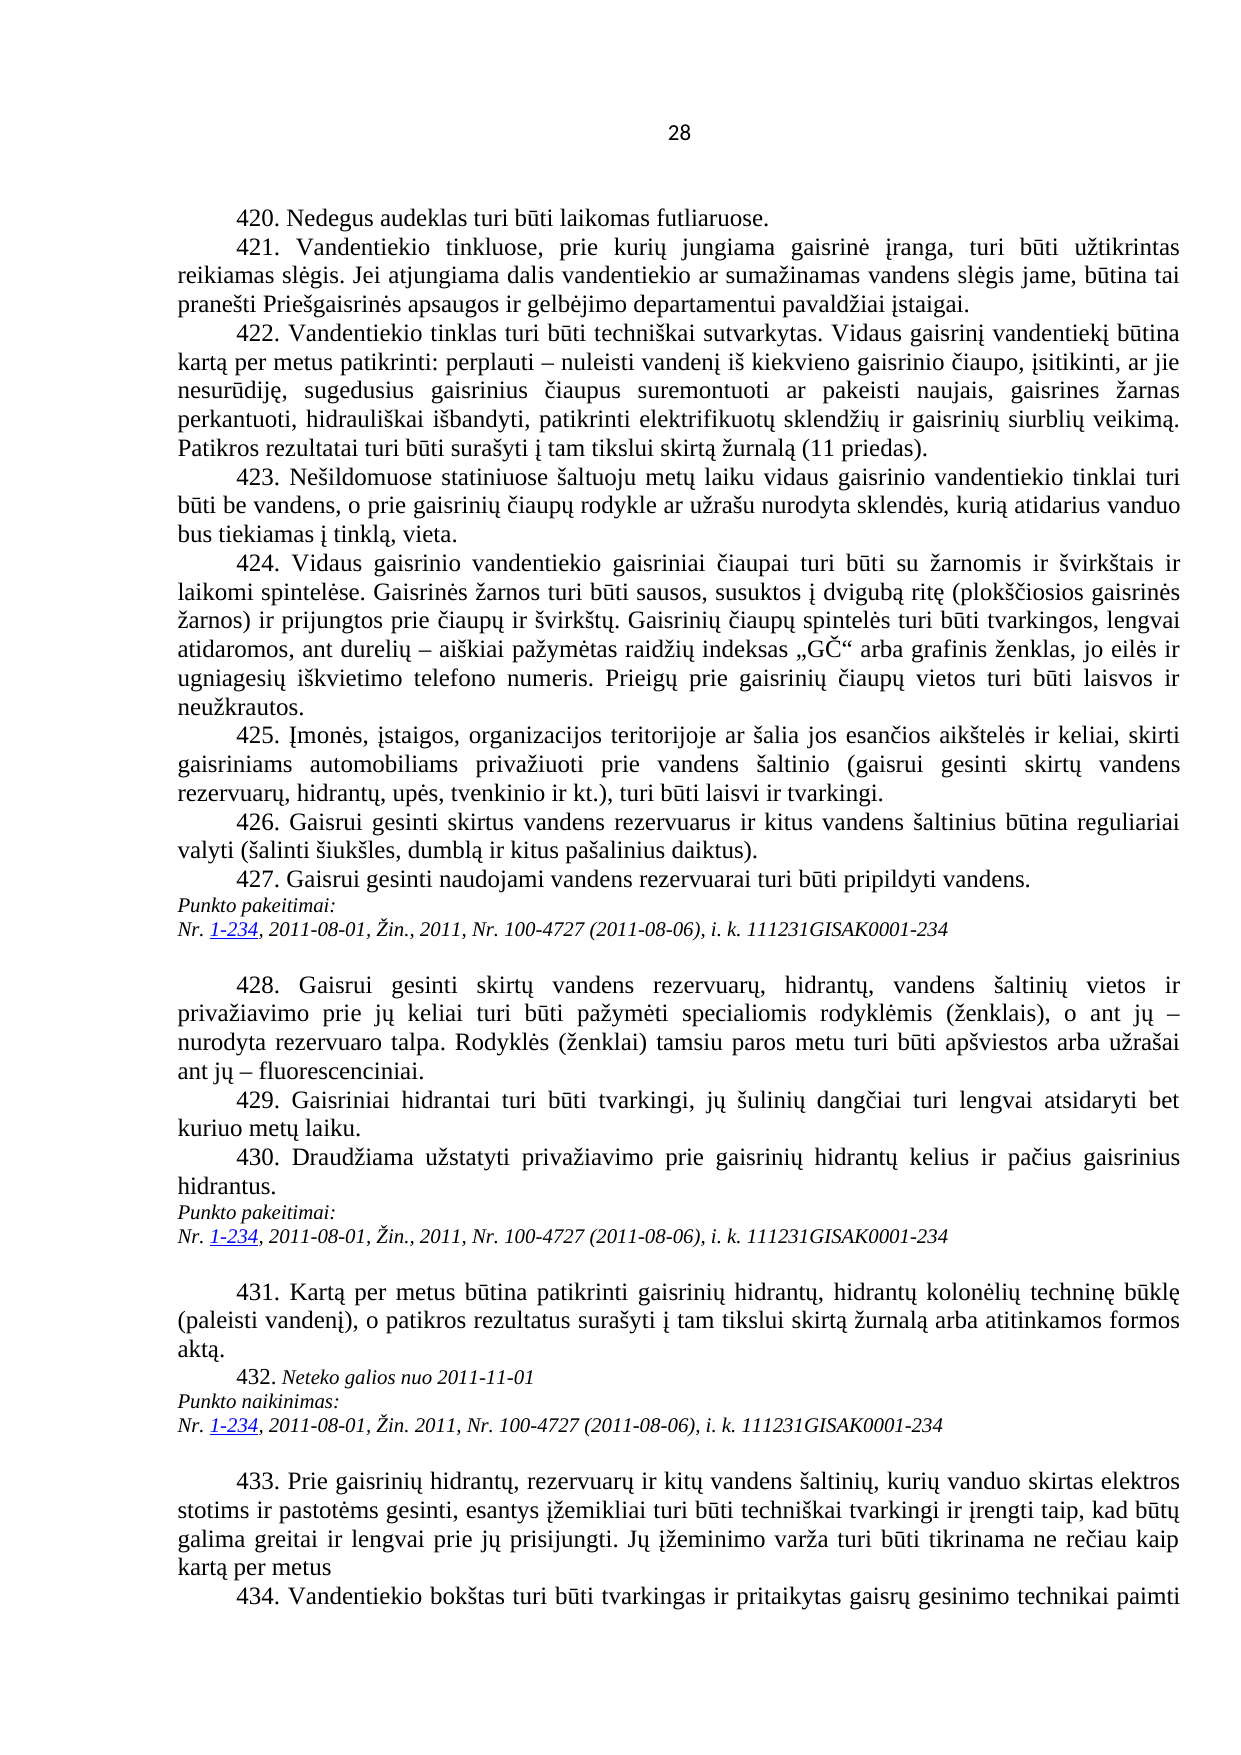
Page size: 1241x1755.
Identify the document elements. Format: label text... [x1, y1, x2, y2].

text 434. Vandentiekio bokštas turi būti tvarkingas ir pritaikytas gaisrų gesinimo technikai paimti [177, 1581, 1181, 1610]
text Punkto naikinimas: [177, 1389, 1181, 1413]
text 427. Gaisrui gesinti naudojami vandens rezervuarai turi būti pripildyti vandens. [177, 864, 1181, 893]
text Nr. 1-234, 2011-08-01, Žin., 2011, Nr. 100-4727 (2011-08-06), i. k. 111231GISAK0001-234 [177, 1224, 1181, 1248]
text 422. Vandentiekio tinklas turi būti techniškai sutvarkytas. Vidaus gaisrinį vandentiekį būtina kartą per metus patikrinti: perplauti – nuleisti vandenį iš kiekvieno gaisrinio čiaupo, įsitikinti, ar jie nesurūdiję, sugedusius gaisrinius čiaupus suremontuoti ar pakeisti naujais, gaisrines žarnas perkantuoti, hidrauliškai išbandyti, patikrinti elektrifikuotų sklendžių ir gaisrinių siurblių veikimą. Patikros rezultatai turi būti surašyti į tam tikslui skirtą žurnalą (11 priedas). [177, 318, 1181, 462]
text 431. Kartą per metus būtina patikrinti gaisrinių hidrantų, hidrantų kolonėlių techninę būklę (paleisti vandenį), o patikros rezultatus surašyti į tam tikslui skirtą žurnalą arba atitinkamos formos aktą. [177, 1277, 1181, 1363]
text Nr. 1-234, 2011-08-01, Žin., 2011, Nr. 100-4727 (2011-08-06), i. k. 111231GISAK0001-234 [177, 917, 1181, 941]
text 426. Gaisrui gesinti skirtus vandens rezervuarus ir kitus vandens šaltinius būtina reguliariai valyti (šalinti šiukšles, dumblą ir kitus pašalinius daiktus). [177, 807, 1181, 864]
text 424. Vidaus gaisrinio vandentiekio gaisriniai čiaupai turi būti su žarnomis ir švirkštais ir laikomi spintelėse. Gaisrinės žarnos turi būti sausos, susuktos į dvigubą ritę (plokščiosios gaisrinės žarnos) ir prijungtos prie čiaupų ir švirkštų. Gaisrinių čiaupų spintelės turi būti tvarkingos, lengvai atidaromos, ant durelių – aiškiai pažymėtas raidžių indeksas „GČ“ arba grafinis ženklas, jo eilės ir ugniagesių iškvietimo telefono numeris. Prieigų prie gaisrinių čiaupų vietos turi būti laisvos ir neužkrautos. [177, 548, 1181, 720]
text 421. Vandentiekio tinkluose, prie kurių jungiama gaisrinė įranga, turi būti užtikrintas reikiamas slėgis. Jei atjungiama dalis vandentiekio ar sumažinamas vandens slėgis jame, būtina tai pranešti Priešgaisrinės apsaugos ir gelbėjimo departamentui pavaldžiai įstaigai. [177, 232, 1181, 318]
text Nr. 1-234, 2011-08-01, Žin. 2011, Nr. 100-4727 (2011-08-06), i. k. 111231GISAK0001-234 [177, 1413, 1181, 1437]
text 425. Įmonės, įstaigos, organizacijos teritorijoje ar šalia jos esančios aikštelės ir keliai, skirti gaisriniams automobiliams privažiuoti prie vandens šaltinio (gaisrui gesinti skirtų vandens rezervuarų, hidrantų, upės, tvenkinio ir kt.), turi būti laisvi ir tvarkingi. [177, 720, 1181, 807]
text Punkto pakeitimai: [177, 1200, 1181, 1224]
text 429. Gaisriniai hidrantai turi būti tvarkingi, jų šulinių dangčiai turi lengvai atsidaryti bet kuriuo metų laiku. [177, 1085, 1181, 1142]
text 433. Prie gaisrinių hidrantų, rezervuarų ir kitų vandens šaltinių, kurių vanduo skirtas elektros stotims ir pastotėms gesinti, esantys įžemikliai turi būti techniškai tvarkingi ir įrengti taip, kad būtų galima greitai ir lengvai prie jų prisijungti. Jų įžeminimo varža turi būti tikrinama ne rečiau kaip kartą per metus [177, 1466, 1181, 1581]
text 430. Draudžiama užstatyti privažiavimo prie gaisrinių hidrantų kelius ir pačius gaisrinius hidrantus. [177, 1142, 1181, 1200]
text 432. Neteko galios nuo 2011-11-01 [177, 1363, 1181, 1389]
text 428. Gaisrui gesinti skirtų vandens rezervuarų, hidrantų, vandens šaltinių vietos ir privažiavimo prie jų keliai turi būti pažymėti specialiomis rodyklėmis (ženklais), o ant jų – nurodyta rezervuaro talpa. Rodyklės (ženklai) tamsiu paros metu turi būti apšviestos arba užrašai ant jų – fluorescenciniai. [177, 970, 1181, 1085]
text 420. Nedegus audeklas turi būti laikomas futliaruose. [177, 203, 1181, 232]
text Punkto pakeitimai: [177, 893, 1181, 917]
text 423. Nešildomuose statiniuose šaltuoju metų laiku vidaus gaisrinio vandentiekio tinklai turi būti be vandens, o prie gaisrinių čiaupų rodykle ar užrašu nurodyta sklendės, kurią atidarius vanduo bus tiekiamas į tinklą, vieta. [177, 462, 1181, 548]
